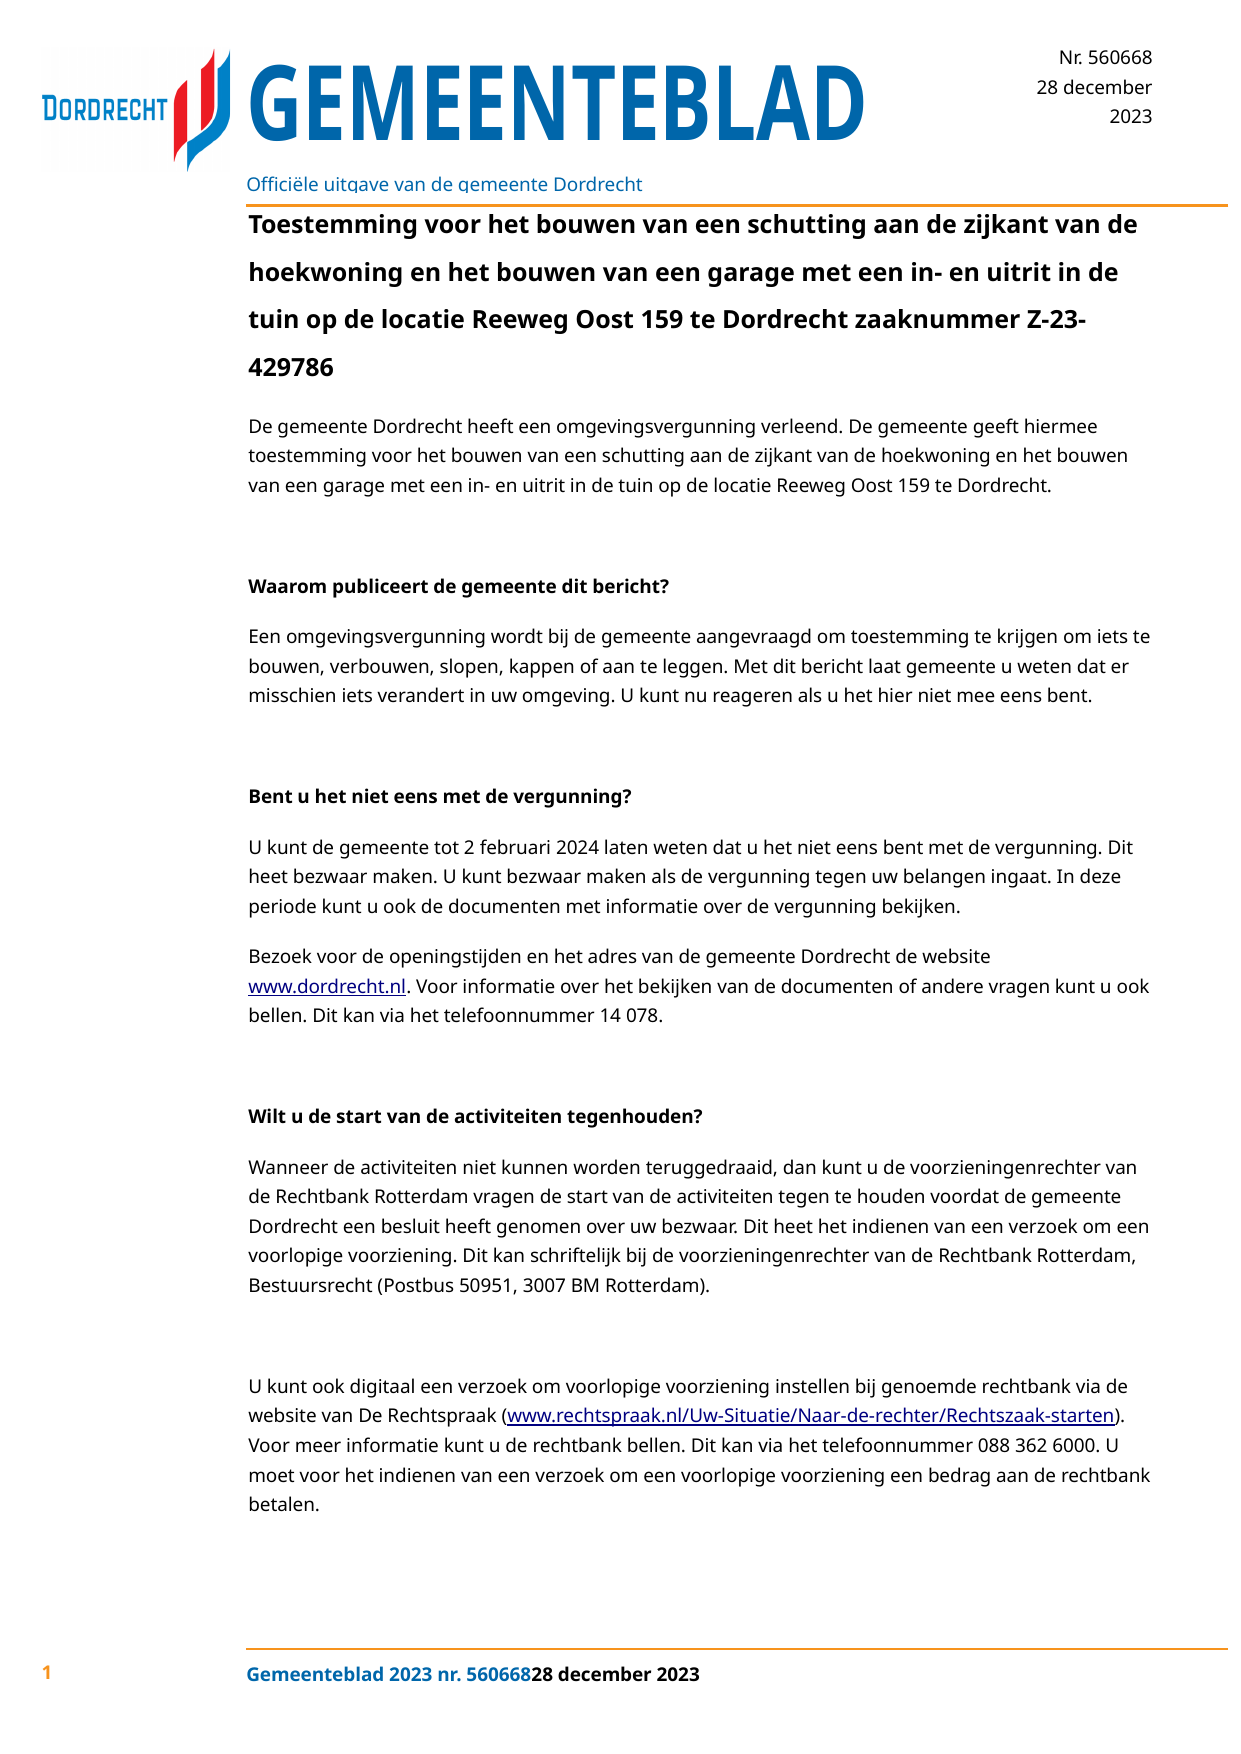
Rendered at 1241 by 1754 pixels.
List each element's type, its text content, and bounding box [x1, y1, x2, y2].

text Waarom publiceert de gemeente dit bericht? [248, 573, 1152, 599]
text Toestemming voor het bouwen van een schutting aan de zijkant van de hoekwoning en het bouwen van een garage met een in- en uitrit in de tuin op de locatie Reeweg Oost 159 te Dordrecht zaaknummer Z-23-429786 [248, 207, 1152, 384]
picture [41, 47, 231, 172]
text Wilt u de start van de activiteiten tegenhouden? [248, 1103, 1152, 1129]
text Een omgevingsvergunning wordt bij de gemeente aangevraagd om toestemming te krijgen om iets te bouwen, verbouwen, slopen, kappen of aan te leggen. Met dit bericht laat gemeente u weten dat er misschien iets verandert in uw omgeving. U kunt nu reageren als u het hier niet mee eens bent. [248, 623, 1152, 708]
text Bezoek voor de openingstijden en het adres van de gemeente Dordrecht de website www.dordrecht.nl. Voor informatie over het bekijken van de documenten of andere vragen kunt u ook bellen. Dit kan via het telefoonnummer 14 078. [248, 943, 1152, 1028]
text Wanneer de activiteiten niet kunnen worden teruggedraaid, dan kunt u de voorzieningenrechter van de Rechtbank Rotterdam vragen de start van de activiteiten tegen te houden voordat de gemeente Dordrecht een besluit heeft genomen over uw bezwaar. Dit heet het indienen van een verzoek om een voorlopige voorziening. Dit kan schriftelijk bij de voorzieningenrechter van de Rechtbank Rotterdam, Bestuursrecht (Postbus 50951, 3007 BM Rotterdam). [248, 1154, 1152, 1298]
text U kunt de gemeente tot 2 februari 2024 laten weten dat u het niet eens bent met de vergunning. Dit heet bezwaar maken. U kunt bezwaar maken als de vergunning tegen uw belangen ingaat. In deze periode kunt u ook de documenten met informatie over de vergunning bekijken. [248, 834, 1152, 919]
text U kunt ook digitaal een verzoek om voorlopige voorziening instellen bij genoemde rechtbank via de website van De Rechtspraak (www.rechtspraak.nl/Uw-Situatie/Naar-de-rechter/Rechtszaak-starten). Voor meer informatie kunt u de rechtbank bellen. Dit kan via het telefoonnummer 088 362 6000. U moet voor het indienen van een verzoek om een voorlopige voorziening een bedrag aan de rechtbank betalen. [248, 1373, 1152, 1517]
text De gemeente Dordrecht heeft een omgevingsvergunning verleend. De gemeente geeft hiermee toestemming voor het bouwen van een schutting aan de zijkant van de hoekwoning en het bouwen van een garage met een in- en uitrit in de tuin op de locatie Reeweg Oost 159 te Dordrecht. [248, 413, 1152, 498]
text Bent u het niet eens met de vergunning? [248, 783, 1152, 809]
